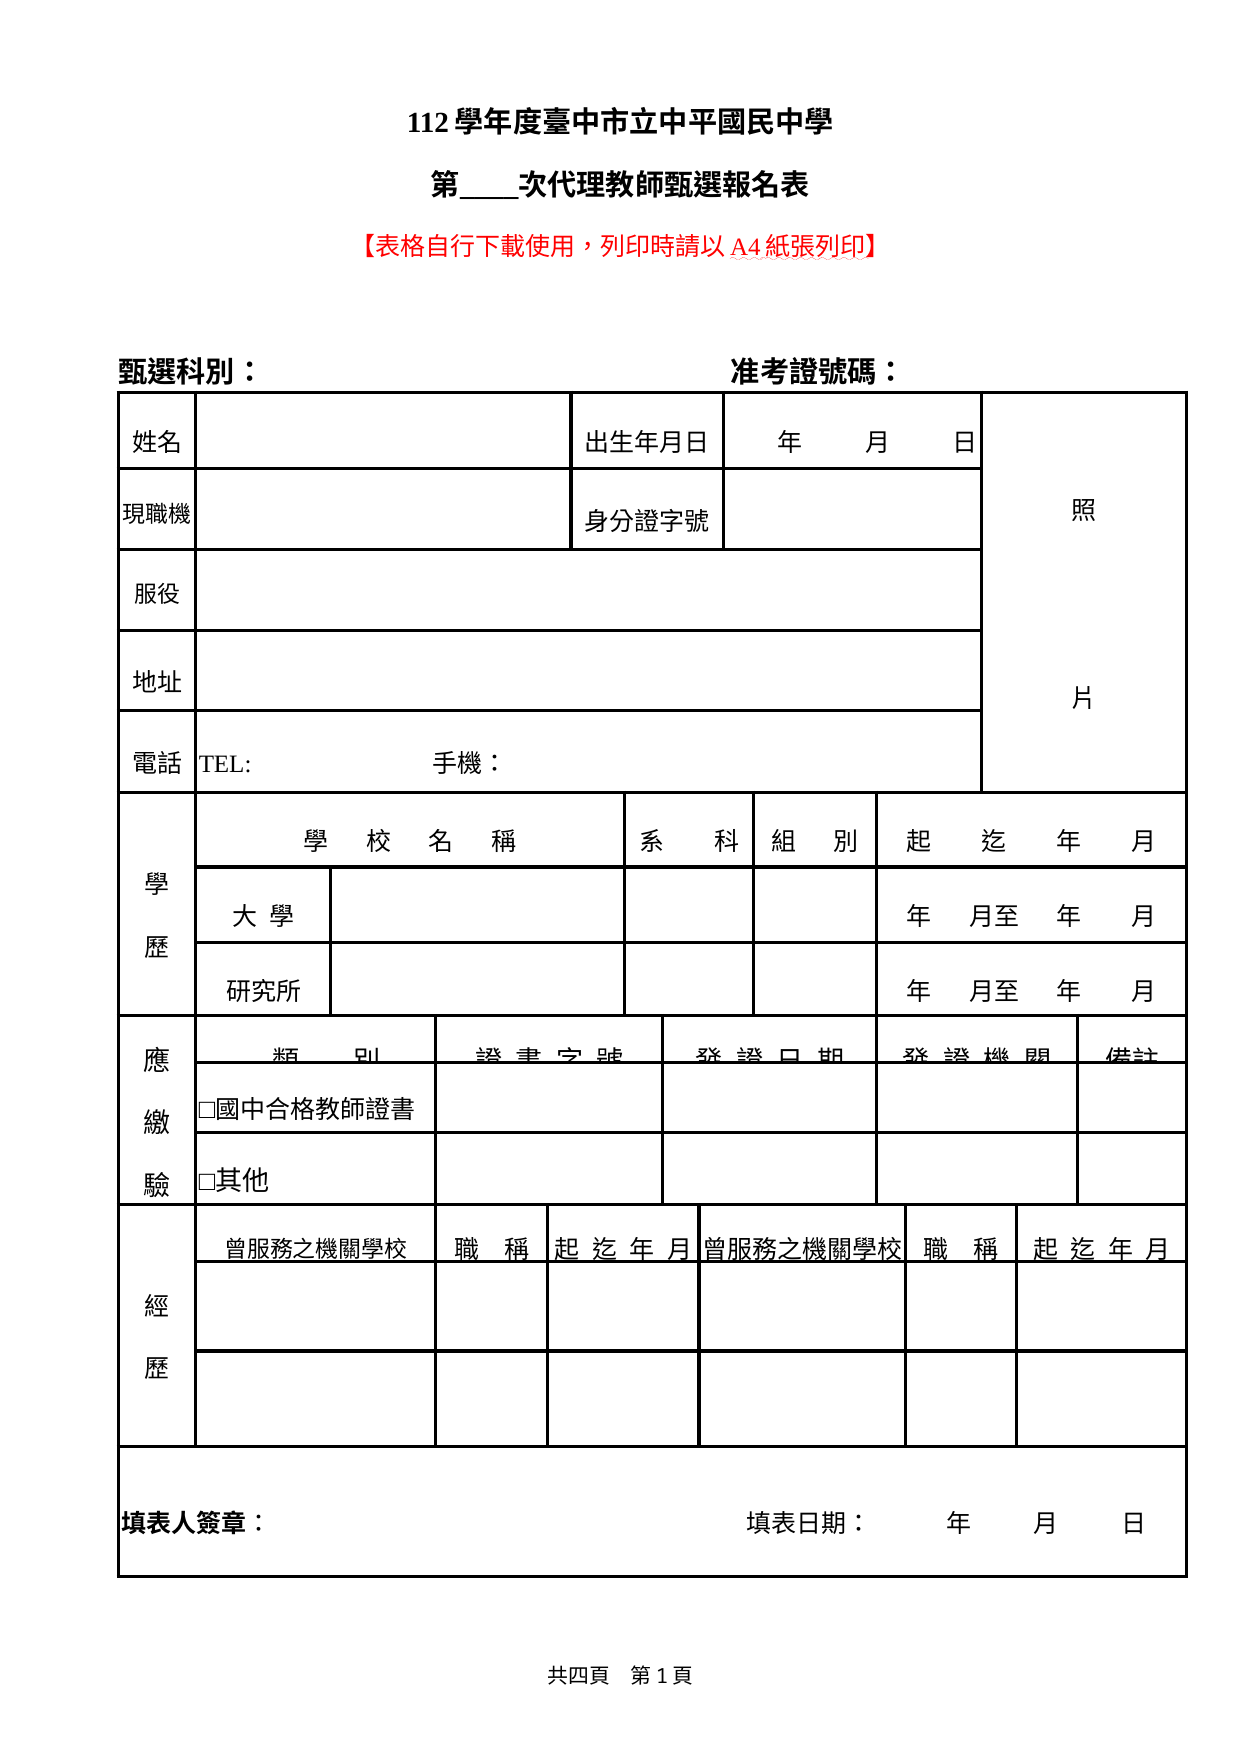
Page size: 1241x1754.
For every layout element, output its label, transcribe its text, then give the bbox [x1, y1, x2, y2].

table_cell [437, 1064, 624, 1131]
table_cell [624, 1134, 661, 1203]
table_cell [197, 470, 569, 548]
table_cell 發 證 日 期 [664, 1017, 875, 1061]
table_cell [701, 1263, 904, 1349]
table_cell [725, 470, 980, 548]
table_cell 填表人簽章： 填表日期： 年 月 日 [120, 1448, 1185, 1575]
table_cell 經 歷 [120, 1206, 194, 1445]
table_cell [624, 1064, 661, 1131]
table_cell 曾服務之機關學校 [197, 1206, 434, 1260]
table_cell [549, 1263, 697, 1349]
table_cell [755, 869, 875, 941]
table_header 照 片 [983, 394, 1185, 791]
table_header 年 月 日 [725, 394, 980, 467]
table_cell □免役 □役畢 □服役中 [197, 551, 980, 629]
table_cell [626, 869, 752, 941]
table_cell □國中合格教師證書 [197, 1064, 434, 1131]
table_cell 備註 [1079, 1017, 1185, 1061]
table_cell 職 稱 [907, 1206, 1015, 1260]
table_cell 大 學 [197, 869, 329, 941]
table_cell [664, 1134, 875, 1203]
table_header 姓名 [120, 394, 194, 467]
table_cell [437, 1353, 546, 1445]
table_cell [332, 944, 623, 1014]
table_cell [146, 1578, 1073, 1640]
text 第____次代理教師甄選報名表 [118, 141, 1122, 203]
table_cell [1077, 1578, 1187, 1640]
table_cell 起 迄 年 月 [1018, 1206, 1185, 1260]
table_cell 證 書 字 號 [437, 1017, 661, 1061]
table_cell 起 迄 年 月 [549, 1206, 697, 1260]
table_cell 現職機關學校 [120, 470, 194, 548]
table_cell 年 月至 年 月 [878, 869, 1185, 941]
text 【表格自行下載使用，列印時請以A4紙張列印】 [118, 203, 1122, 266]
table_cell 發 證 機 關 [878, 1017, 1076, 1061]
table_cell 系 科 [626, 794, 752, 865]
table_cell [332, 869, 623, 941]
table_cell 電話 [120, 712, 194, 791]
text 112學年度臺中市立中平國民中學 [118, 78, 1122, 141]
table_cell [701, 1353, 904, 1445]
table_cell [437, 1263, 546, 1349]
table_cell 起 迄 年 月 [878, 794, 1185, 865]
table_cell TEL: 手機： [197, 712, 980, 791]
table_cell [1079, 1064, 1185, 1131]
table_cell [1073, 1578, 1077, 1640]
table_cell □其他 [197, 1134, 434, 1203]
table_cell [118, 1578, 146, 1640]
table_cell [197, 1263, 434, 1349]
table_cell [1018, 1263, 1185, 1349]
table_cell 服役 情形 [120, 551, 194, 629]
table_cell 曾服務之機關學校 [701, 1206, 904, 1260]
table_cell 應 繳 驗 證 件 [120, 1017, 194, 1203]
table_cell 組 別 [755, 794, 875, 865]
table_cell [907, 1353, 1015, 1445]
table_cell 年 月至 年 月 [878, 944, 1185, 1014]
table_cell [437, 1134, 624, 1203]
table_cell [197, 632, 980, 708]
table_cell 類 別 [197, 1017, 434, 1061]
table_cell [1018, 1353, 1185, 1445]
table_cell [549, 1353, 697, 1445]
table_cell [878, 1134, 1076, 1203]
table_cell 職 稱 [437, 1206, 546, 1260]
table_cell [1079, 1134, 1185, 1203]
table_cell 地址 [120, 632, 194, 708]
table_cell 學 校 名 稱 [197, 794, 623, 865]
table_cell [626, 944, 752, 1014]
table_cell [907, 1263, 1015, 1349]
table_cell [755, 944, 875, 1014]
table_cell 學 歷 [120, 794, 194, 1014]
table_cell [878, 1064, 1076, 1131]
table_cell [197, 1353, 434, 1445]
table_cell [664, 1064, 875, 1131]
text 甄選科別： 准考證號碼： [118, 328, 1122, 391]
table_header 出生年月日 [573, 394, 722, 467]
table_header [197, 394, 569, 467]
table_cell 研究所 [197, 944, 329, 1014]
table_cell 身分證字號 [573, 470, 722, 548]
